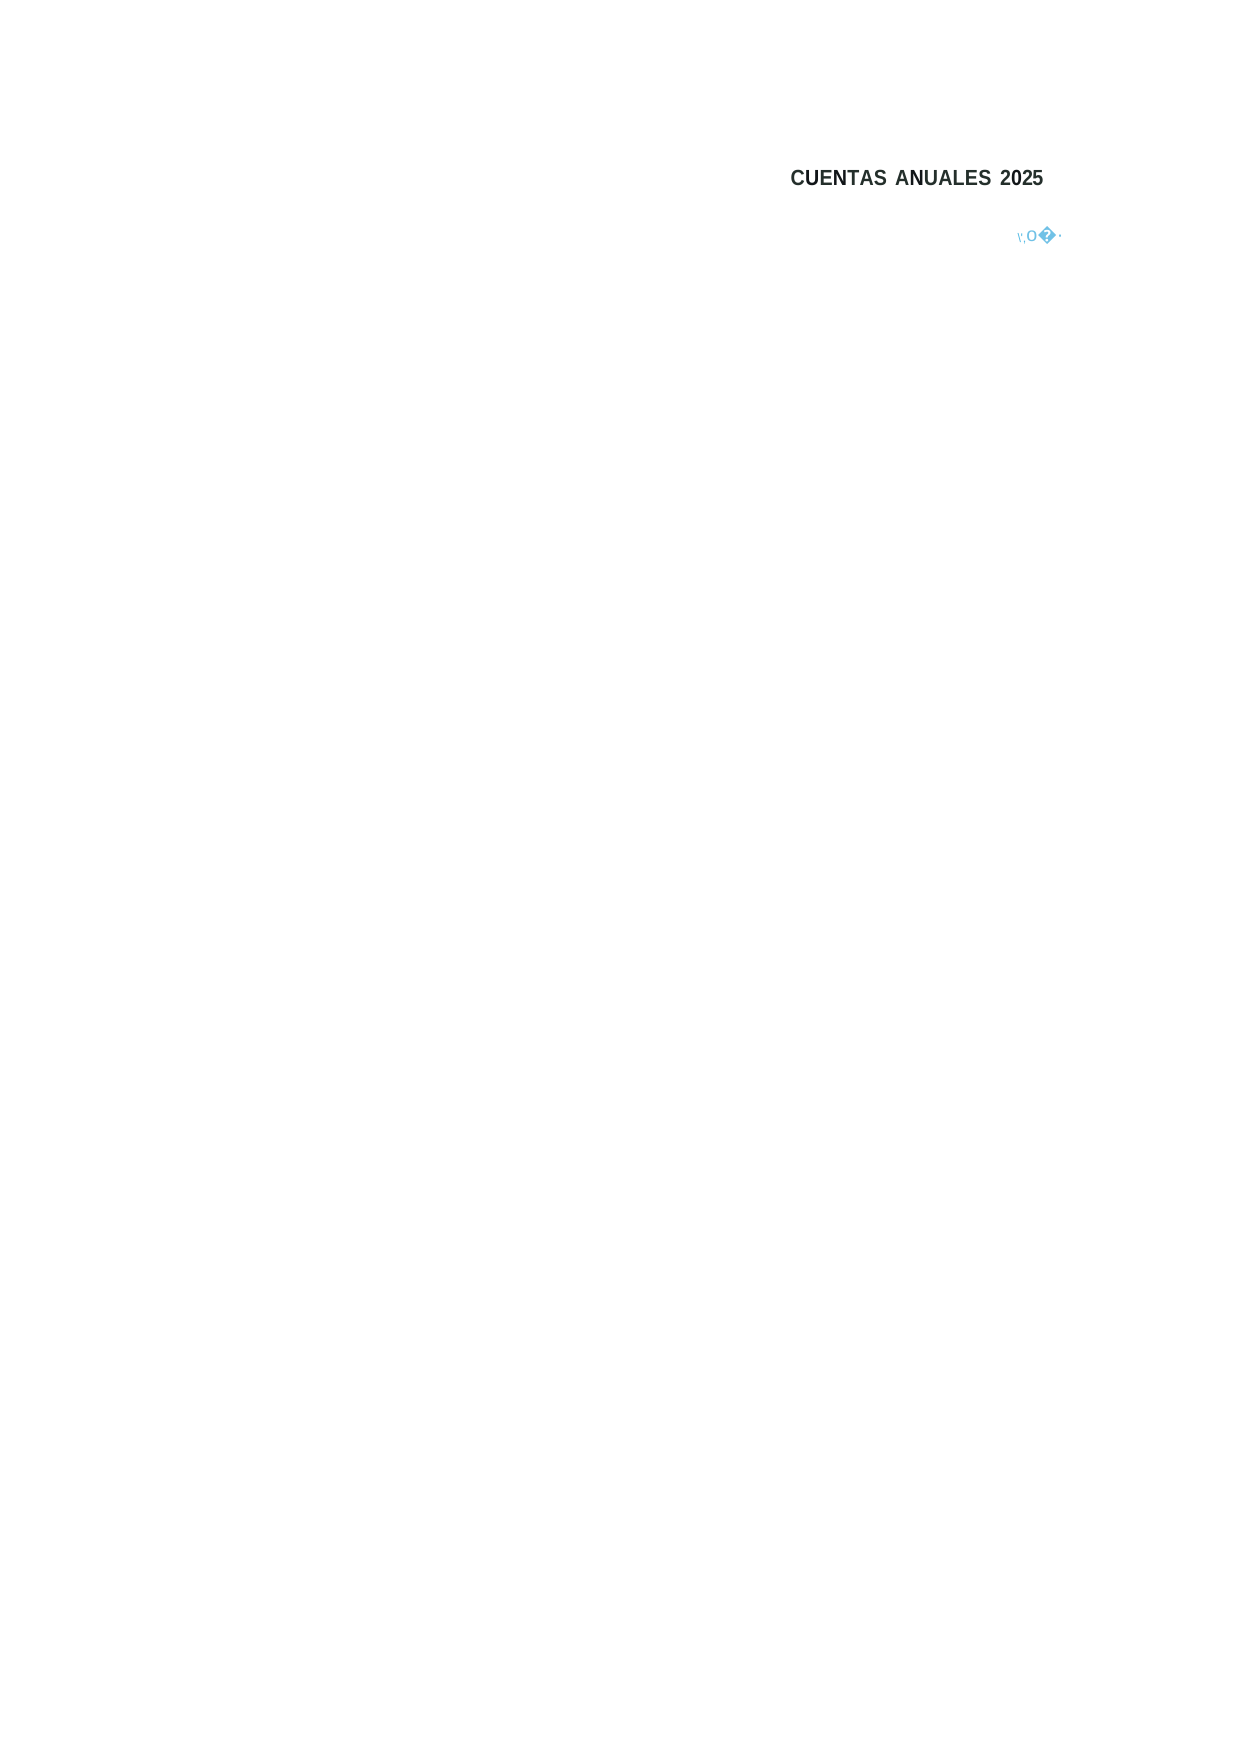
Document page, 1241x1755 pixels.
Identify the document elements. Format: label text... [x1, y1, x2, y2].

text \',o�· [88, 223, 1063, 245]
